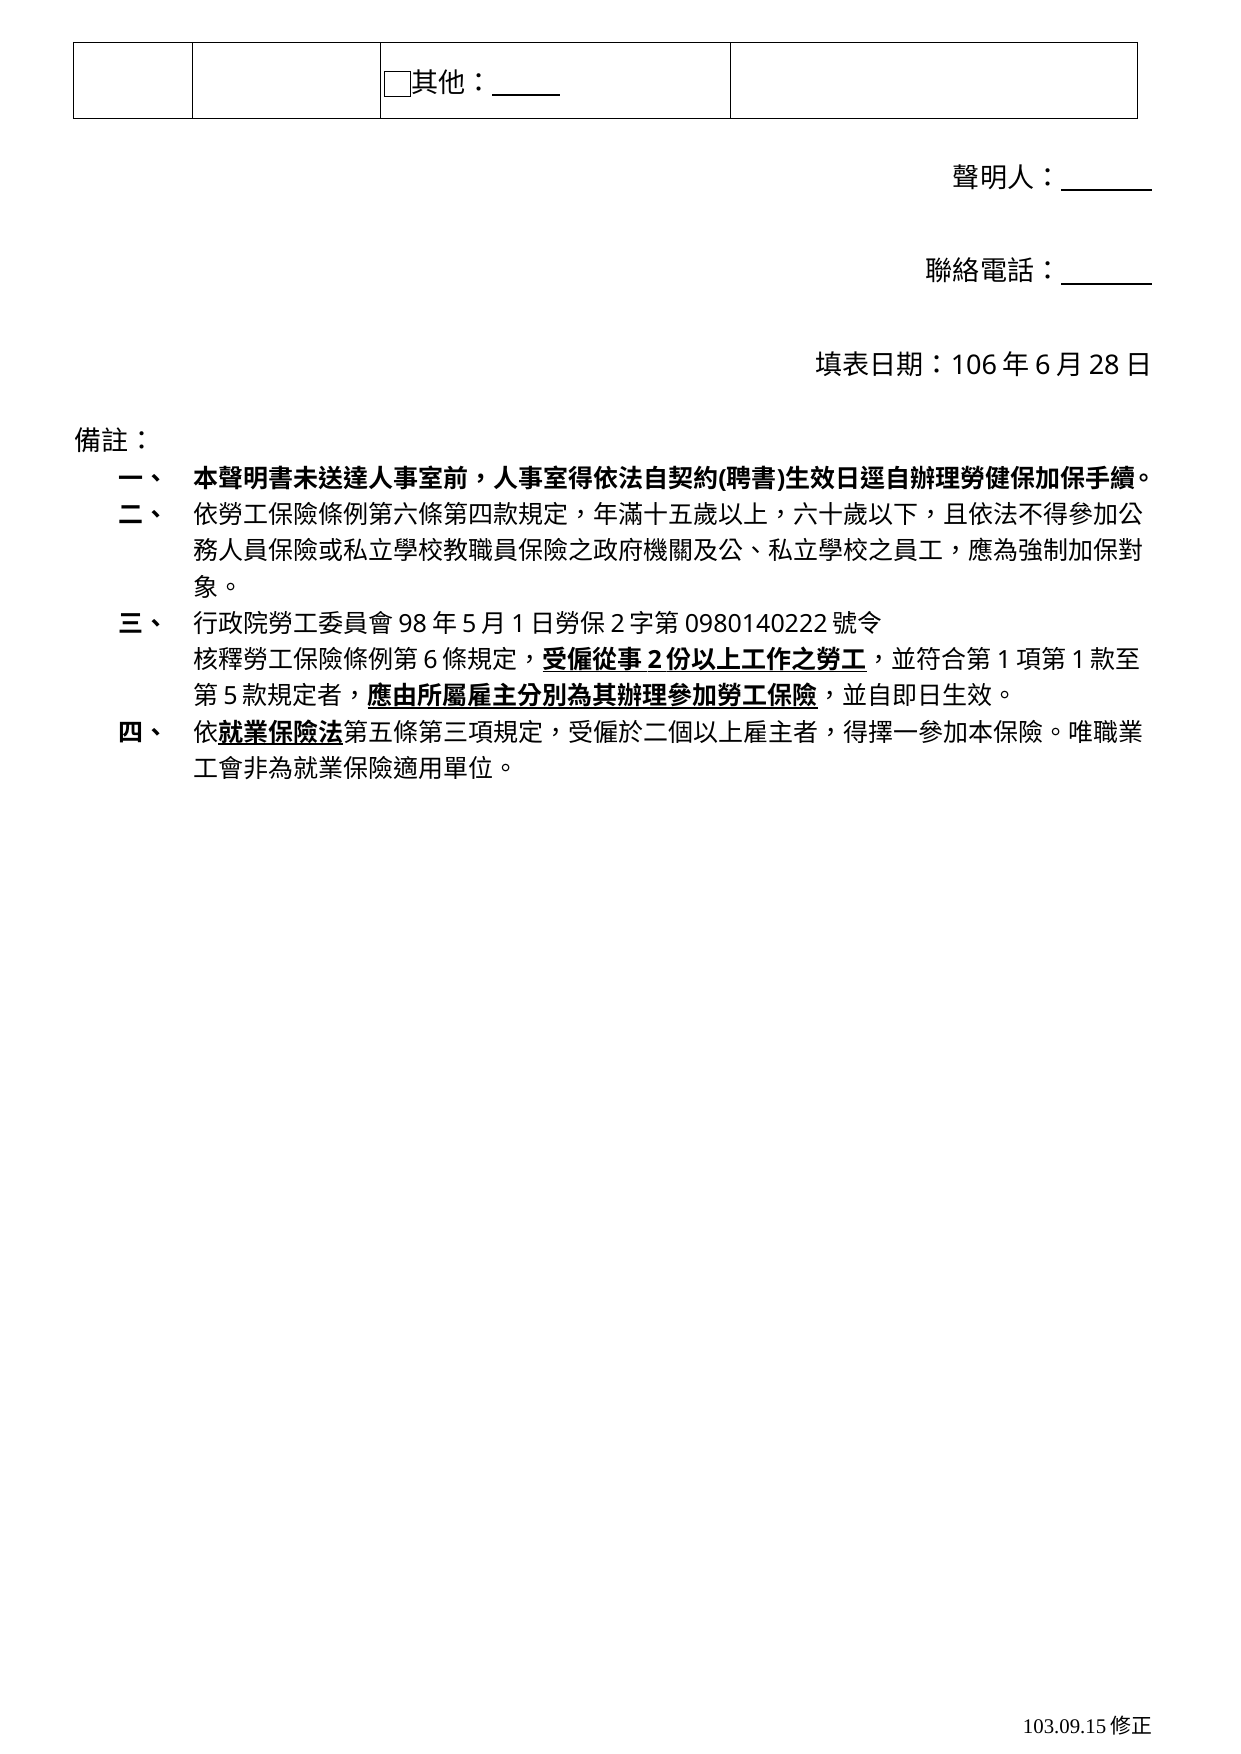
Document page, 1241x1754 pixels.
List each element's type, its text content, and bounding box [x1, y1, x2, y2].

text 聲明人： [118, 138, 1152, 213]
table_cell [193, 43, 380, 118]
text 填表日期：106年6月28日 [118, 325, 1152, 400]
list 本聲明書未送達人事室前，人事室得依法自契約(聘書)生效日逕自辦理勞健保加保手續。 [118, 458, 1152, 494]
table_cell 其他： [381, 43, 730, 118]
list 依就業保險法第五條第三項規定，受僱於二個以上雇主者，得擇一參加本保險。唯職業工會非為就業保險適用單位。 [118, 712, 1152, 784]
list 依勞工保險條例第六條第四款規定，年滿十五歲以上，六十歲以下，且依法不得參加公務人員保險或私立學校教職員保險之政府機關及公、私立學校之員工，應為強制加保對象。 [118, 494, 1152, 603]
list 行政院勞工委員會98年5月1日勞保2字第0980140222號令 核釋勞工保險條例第6條規定，受僱從事2份以上工作之勞工，並符合第1項第1款至第5款規定者，應由所屬雇主分別為其辦理參加勞工保險，並自即日生效。 [118, 603, 1152, 712]
text 備註： [74, 419, 1152, 458]
text 聯絡電話： [118, 231, 1152, 306]
table_cell [74, 43, 192, 118]
table_cell [731, 43, 1137, 118]
